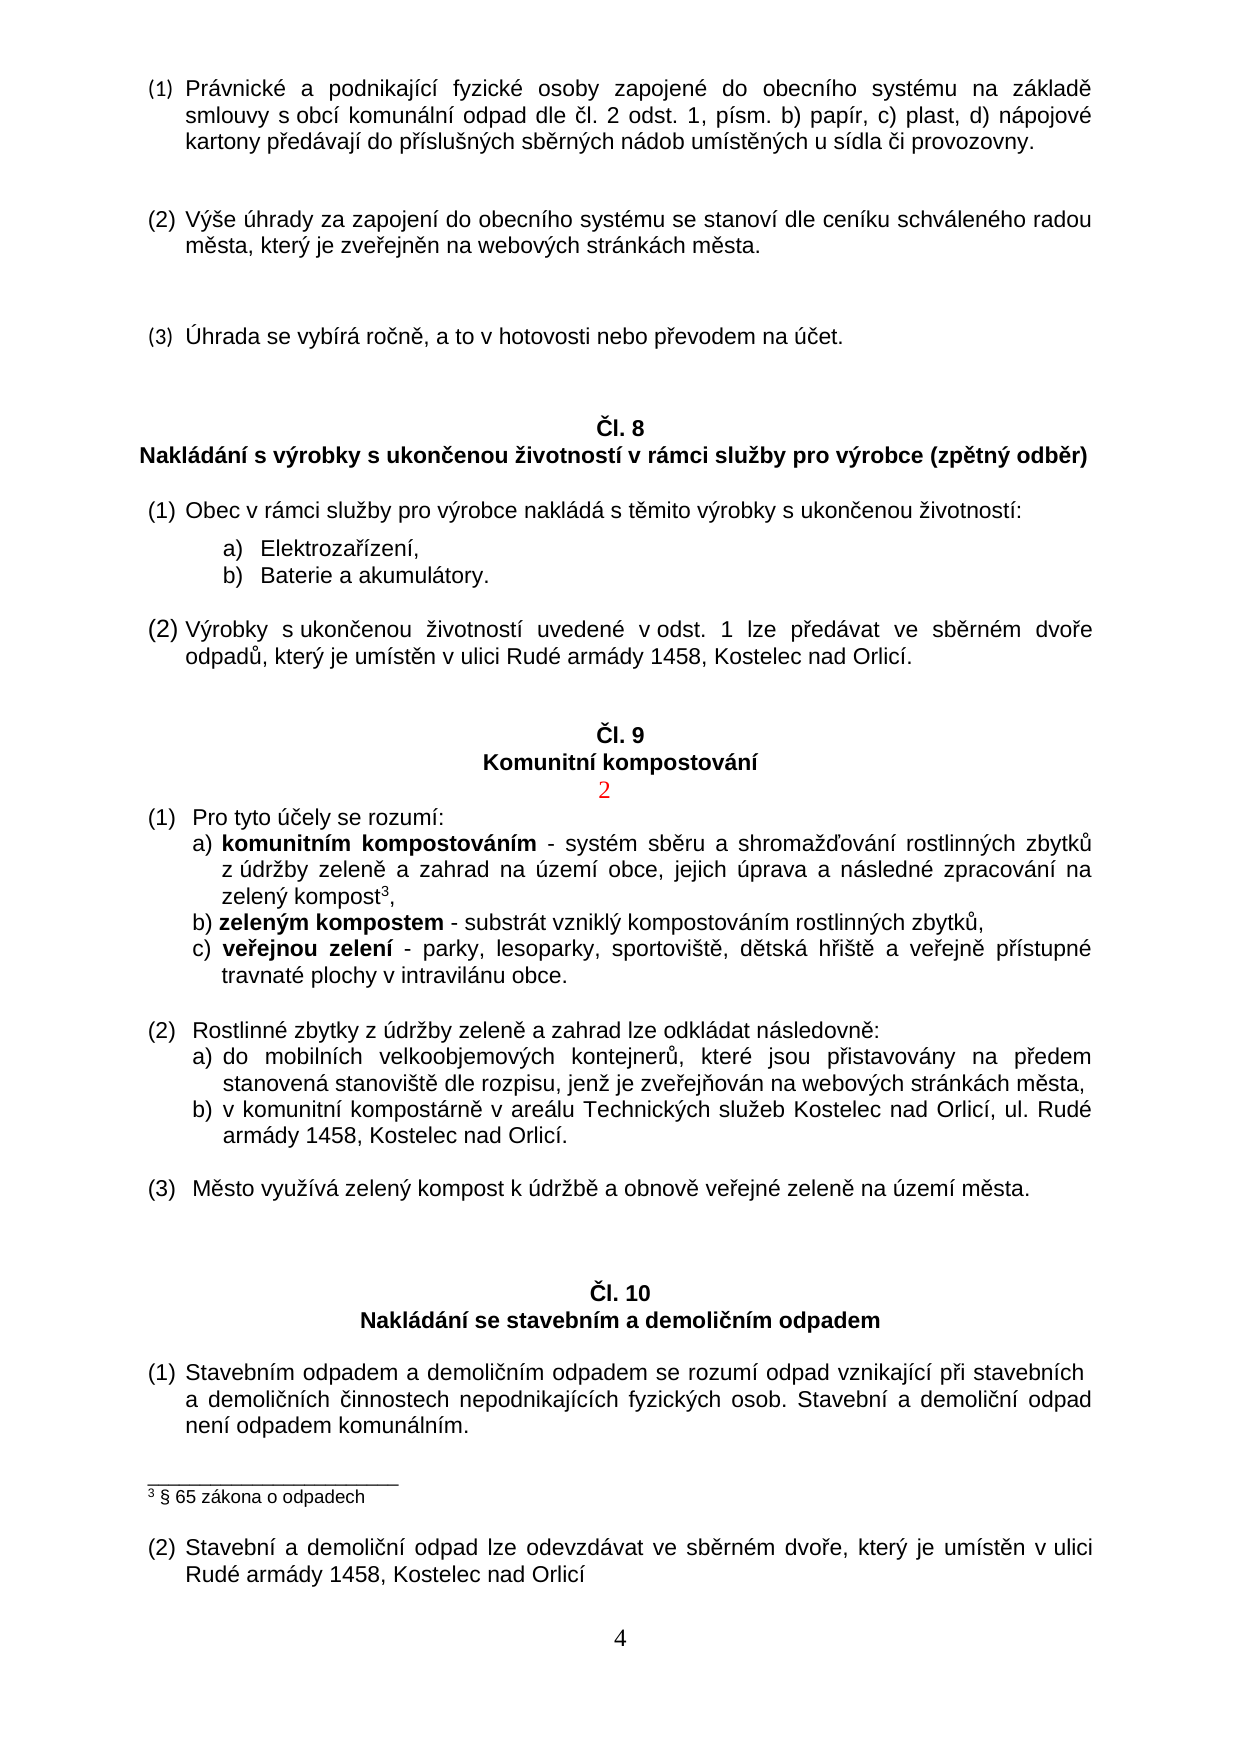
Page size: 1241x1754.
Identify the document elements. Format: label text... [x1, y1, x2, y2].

text a) komunitním kompostováním - systém sběru a shromažďování rostlinných zbytků z údržby zeleně a zahrad na území obce, jejich úprava a následné zpracování na zelený kompost3, [192, 830, 1093, 909]
text c) veřejnou zelení - parky, lesoparky, sportoviště, dětská hřiště a veřejně přístupné travnaté plochy v intravilánu obce. [192, 935, 1093, 988]
subtitle Komunitní kompostování [148, 748, 1093, 775]
list Baterie a akumulátory. [223, 562, 1093, 588]
list Výše úhrady za zapojení do obecního systému se stanoví dle ceníku schváleného radou města, který je zveřejněn na webových stránkách města. [148, 206, 1093, 259]
list Úhrada se vybírá ročně, a to v hotovosti nebo převodem na účet. [148, 322, 1093, 350]
text Nakládání se stavebním a demoličním odpadem [148, 1307, 1093, 1333]
list Elektrozařízení, [223, 535, 1093, 562]
text (3) Město využívá zelený kompost k údržbě a obnově veřejné zeleně na území města. [148, 1175, 1102, 1201]
text ________________________ [148, 1465, 428, 1486]
list Stavebním odpadem a demoličním odpadem se rozumí odpad vznikající při stavebních a demoličních činnostech nepodnikajících fyzických osob. Stavební a demoliční odpad není odpadem komunálním. [148, 1359, 1093, 1438]
text b) v komunitní kompostárně v areálu Technických služeb Kostelec nad Orlicí, ul. Rudé armády 1458, Kostelec nad Orlicí. [192, 1096, 1093, 1148]
text Čl. 10 [148, 1280, 1093, 1307]
text a) do mobilních velkoobjemových kontejnerů, které jsou přistavovány na předem stanovená stanoviště dle rozpisu, jenž je zveřejňován na webových stránkách města, [192, 1043, 1093, 1096]
list Stavební a demoliční odpad lze odevzdávat ve sběrném dvoře, který je umístěn v ulici Rudé armády 1458, Kostelec nad Orlicí [148, 1534, 1093, 1587]
text b) zeleným kompostem - substrát vzniklý kompostováním rostlinných zbytků, [192, 909, 1093, 935]
text 3 § 65 zákona o odpadech [148, 1486, 1093, 1508]
text (1) Pro tyto účely se rozumí: [148, 803, 1093, 830]
list Výrobky s ukončenou životností uvedené v odst. 1 lze předávat ve sběrném dvoře odpadů, který je umístěn v ulici Rudé armády 1458, Kostelec nad Orlicí. [148, 614, 1093, 669]
subtitle Nakládání s výrobky s ukončenou životností v rámci služby pro výrobce (zpětný odběr) [133, 442, 1107, 468]
list Obec v rámci služby pro výrobce nakládá s těmito výrobky s ukončenou životností: [148, 497, 1093, 523]
text Čl. 9 [148, 722, 1093, 748]
text (2) Rostlinné zbytky z údržby zeleně a zahrad lze odkládat následovně: [148, 1017, 1093, 1043]
list Právnické a podnikající fyzické osoby zapojené do obecního systému na základě smlouvy s obcí komunální odpad dle čl. 2 odst. 1, písm. b) papír, c) plast, d) nápojové kartony předávají do příslušných sběrných nádob umístěných u sídla či provozovny. [148, 74, 1093, 154]
text Čl. 8 [148, 415, 1093, 442]
